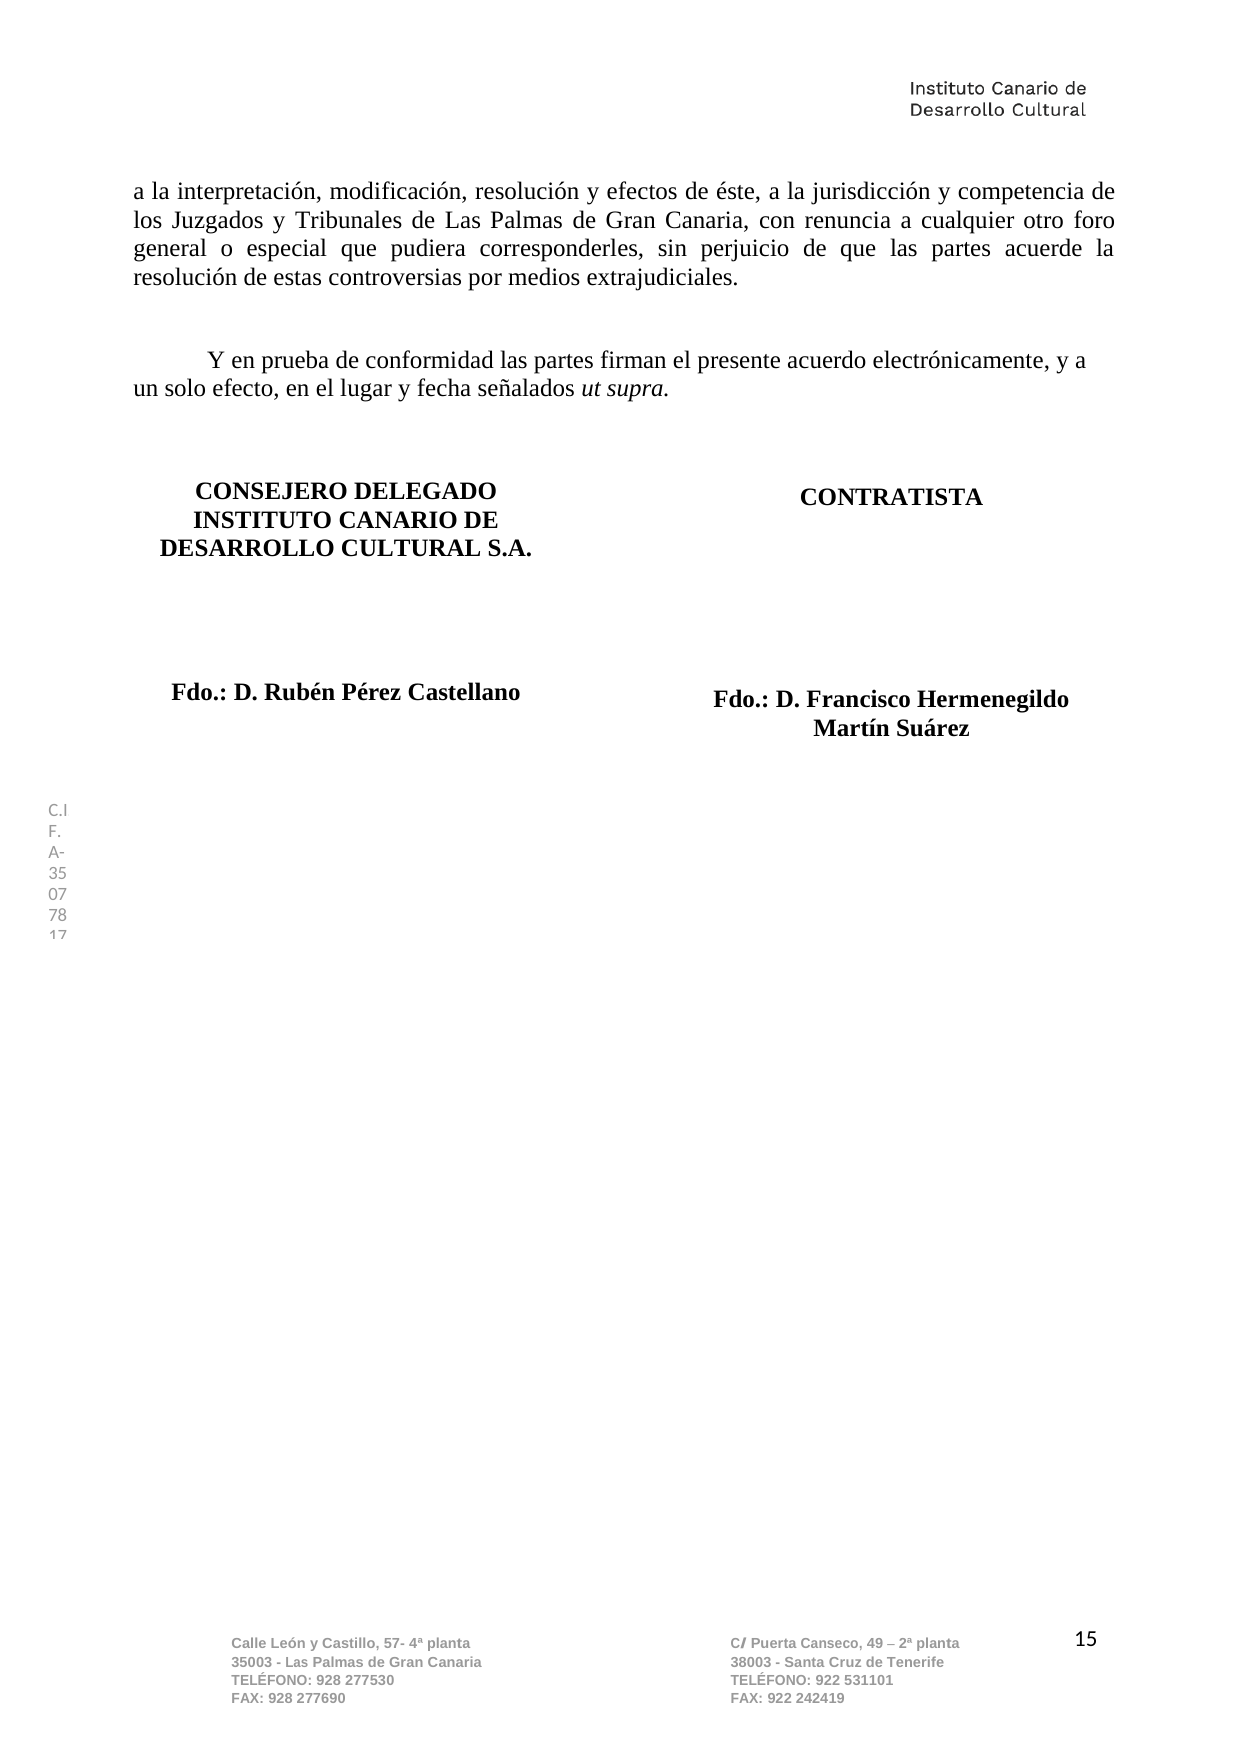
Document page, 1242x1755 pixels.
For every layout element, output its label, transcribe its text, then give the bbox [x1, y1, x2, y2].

text CONTRATISTA [794, 482, 988, 511]
text Fdo.: D. Francisco Hermenegildo [708, 684, 1074, 713]
text CONSEJERO DELEGADO INSTITUTO CANARIO DE DESARROLLO CULTURAL S.A. [156, 476, 535, 562]
text Y en prueba de conformidad las partes firman el presente acuerdo electrónicamente, y a un solo efecto, en el lugar y fecha señalados ut supra. [133, 345, 1116, 402]
text C.I.F. A-35077817 [48, 801, 69, 939]
text a la interpretación, modificación, resolución y efectos de éste, a la jurisdicción y competencia de los Juzgados y Tribunales de Las Palmas de Gran Canaria, con renuncia a cualquier otro foro general o especial que pudiera corresponderles, sin perjuicio de que las partes acuerde la resolución de estas controversias por medios extrajudiciales. [133, 176, 1115, 291]
text Martín Suárez [807, 713, 975, 741]
text Fdo.: D. Rubén Pérez Castellano [166, 677, 525, 706]
